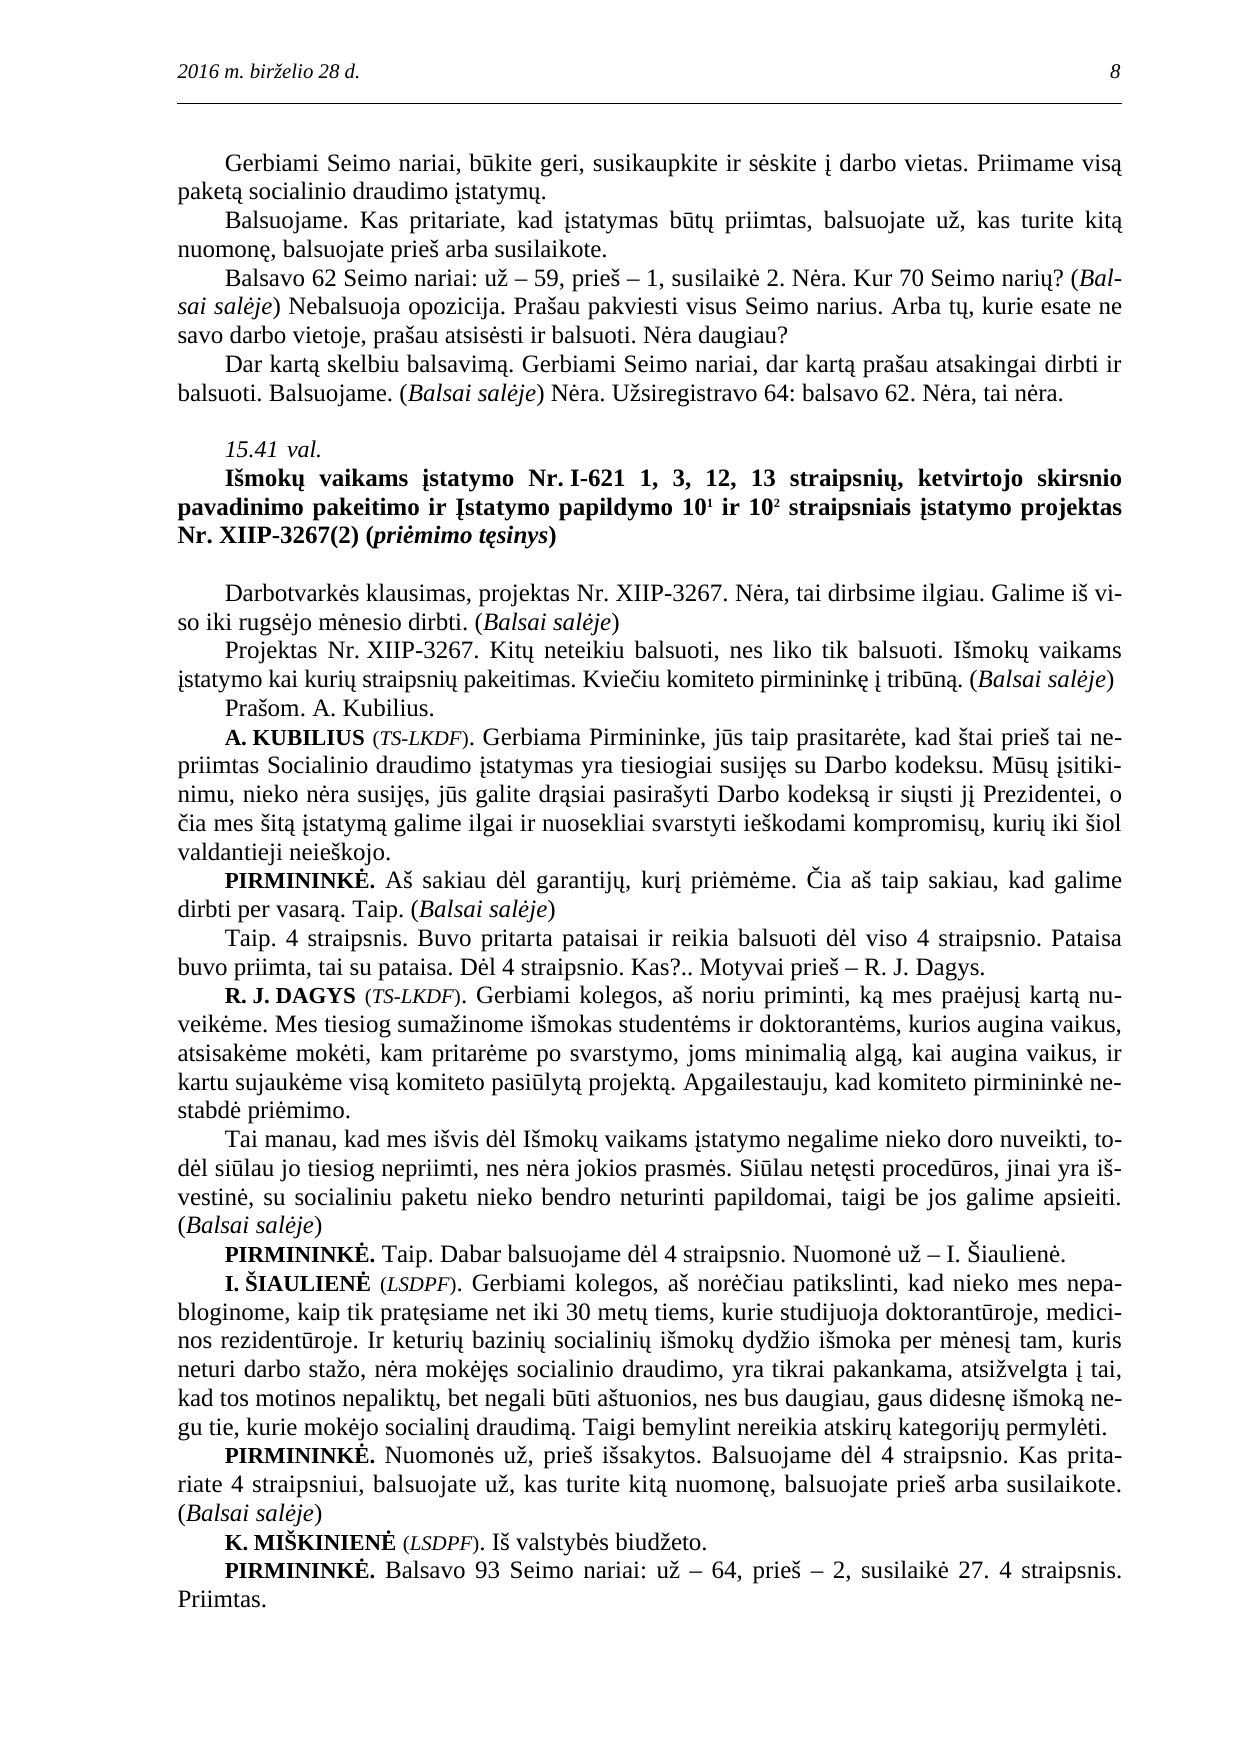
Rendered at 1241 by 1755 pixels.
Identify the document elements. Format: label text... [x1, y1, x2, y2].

text PIRMININKĖ. Nuo­mo­nės už, prieš iš­sa­ky­tos. Bal­suo­ja­me dėl 4 straips­nio. Kas pri­ta­riate 4 straips­niui, bal­suo­ja­te už, kas tu­ri­te ki­tą nuo­mo­nę, bal­suo­ja­te prieš ar­ba su­si­lai­ko­te. (Bal­sai sa­lė­je) [177, 1440, 1122, 1527]
text K. MIŠKINIENĖ (LSDPF). Iš vals­ty­bės biu­dže­to. [177, 1527, 1122, 1555]
text I. ŠIAULIENĖ (LSDPF). Ger­bia­mi ko­le­gos, aš no­rė­čiau pa­tiks­lin­ti, kad nie­ko mes ne­pa­blo­gi­no­me, kaip tik pra­tę­sia­me net iki 30 me­tų tiems, ku­rie stu­di­juo­ja dok­to­ran­tū­ro­je, me­di­ci­nos re­zi­den­tū­ro­je. Ir ke­tu­rių ba­zi­nių so­cia­li­nių iš­mo­kų dy­džio iš­mo­ka per mė­ne­sį tam, ku­ris ne­tu­ri dar­bo sta­žo, nė­ra mo­kė­jęs so­cia­li­nio drau­di­mo, yra tik­rai pa­kan­ka­ma, at­si­žvelg­ta į tai, kad tos mo­ti­nos ne­pa­lik­tų, bet ne­ga­li bū­ti aš­tuo­nios, nes bus dau­giau, gaus di­des­nę iš­mo­ką ne­gu tie, ku­rie mo­kė­jo so­cia­li­nį drau­di­mą. Tai­gi be­my­lint ne­rei­kia at­ski­rų ka­te­go­ri­jų per­my­lė­ti. [177, 1268, 1122, 1440]
text Ger­bia­mi Sei­mo na­riai, bū­ki­te ge­ri, su­si­kaup­ki­te ir sės­ki­te į dar­bo vie­tas. Pri­ima­me vi­są pa­ke­tą so­cia­li­nio drau­di­mo įsta­ty­mų. [177, 148, 1122, 205]
text Pro­jek­tas Nr. XIIP-3267. Ki­tų ne­tei­kiu bal­suo­ti, nes li­ko tik bal­suo­ti. Iš­mo­kų vai­kams įsta­ty­mo kai ku­rių straips­nių pa­kei­ti­mas. Kvie­čiu ko­mi­te­to pir­mi­nin­kę į tri­bū­ną. (Bal­sai sa­lė­je) [177, 635, 1122, 693]
text PIRMININKĖ. Aš sa­kiau dėl ga­ran­ti­jų, ku­rį pri­ėmė­me. Čia aš taip sa­kiau, kad ga­li­me dirb­ti per va­sa­rą. Taip. (Bal­sai sa­lė­je) [177, 865, 1122, 923]
text R. J. DAGYS (TS-LKDF). Ger­bia­mi ko­le­gos, aš no­riu pri­min­ti, ką mes pra­ėju­sį kar­tą nu­vei­kė­me. Mes tie­siog su­ma­ži­no­me iš­mo­kas stu­den­tėms ir dok­to­ran­tėms, ku­rios au­gi­na vai­kus, at­si­sa­kė­me mo­kė­ti, kam pri­ta­rė­me po svars­ty­mo, joms mi­ni­ma­lią al­gą, kai au­gi­na vai­kus, ir kar­tu su­jau­kė­me vi­są ko­mi­te­to pa­siū­ly­tą pro­jek­tą. Ap­gai­les­tau­ju, kad ko­mi­te­to pir­mi­nin­kė ne­stab­dė pri­ėmi­mo. [177, 980, 1122, 1124]
text PIRMININKĖ. Bal­sa­vo 93 Sei­mo na­riai: už – 64, prieš – 2, su­si­lai­kė 27. 4 straips­nis. Priim­tas. [177, 1555, 1122, 1613]
text 15.41 val. [224, 435, 1122, 463]
text Dar kar­tą skel­biu bal­sa­vi­mą. Ger­bia­mi Sei­mo na­riai, dar kar­tą pra­šau at­sa­kin­gai dirb­ti ir bal­suo­ti. Bal­suo­ja­me. (Bal­sai sa­lė­je) Nė­ra. Už­si­re­gist­ra­vo 64: bal­sa­vo 62. Nė­ra, tai nė­ra. [177, 349, 1122, 406]
text Dar­bo­tvarkės klau­si­mas, pro­jek­tas Nr. XIIP-3267. Nė­ra, tai dirb­si­me il­giau. Ga­li­me iš vi­so iki rug­sė­jo mė­ne­sio dirb­ti. (Bal­sai sa­lė­je) [177, 578, 1122, 635]
text Bal­sa­vo 62 Sei­mo na­riai: už – 59, prieš – 1, su­si­lai­kė 2. Nė­ra. Kur 70 Sei­mo na­rių? (Bal­sai sa­lė­je) Ne­bal­suo­ja opo­zi­ci­ja. Pra­šau pa­kvies­ti vi­sus Sei­mo na­rius. Ar­ba tų, ku­rie esa­te ne sa­vo dar­bo vie­to­je, pra­šau at­si­sės­ti ir bal­suo­ti. Nė­ra dau­giau? [177, 263, 1122, 349]
text Bal­suo­ja­me. Kas pri­ta­ria­te, kad įsta­ty­mas bū­tų pri­im­tas, bal­suo­ja­te už, kas tu­ri­te ki­tą nuo­mo­nę, bal­suo­ja­te prieš ar­ba su­si­lai­ko­te. [177, 205, 1122, 263]
text Taip. 4 straips­nis. Bu­vo pri­tar­ta pa­tai­sai ir rei­kia bal­suo­ti dėl vi­so 4 straips­nio. Pa­tai­sa bu­vo pri­im­ta, tai su pa­tai­sa. Dėl 4 straips­nio. Kas?.. Mo­ty­vai prieš – R. J. Da­gys. [177, 923, 1122, 980]
text Iš­mo­kų vai­kams įsta­ty­mo Nr. I-621 1, 3, 12, 13 straips­nių, ket­vir­to­jo skir­snio pavadi­ni­mo pa­kei­ti­mo ir Įsta­ty­mo pa­pil­dy­mo 101 ir 102 straips­niais įsta­ty­mo pro­jek­tas Nr. XIIP-3267(2) (pri­ėmi­mo tę­si­nys) [177, 463, 1122, 549]
text Tai ma­nau, kad mes iš­vis dėl Iš­mo­kų vai­kams įsta­ty­mo ne­ga­li­me nie­ko do­ro nu­veik­ti, to­dėl siū­lau jo tie­siog ne­pri­im­ti, nes nė­ra jo­kios pras­mės. Siū­lau ne­tęs­ti pro­ce­dū­ros, ji­nai yra iš­ves­ti­nė, su so­cia­li­niu pa­ke­tu nie­ko ben­dro ne­tu­rin­ti pa­pil­do­mai, tai­gi be jos ga­li­me ap­si­ei­ti. (Bal­sai sa­lė­je) [177, 1124, 1122, 1239]
text A. KUBILIUS (TS-LKDF). Ger­bia­ma Pir­mi­nin­ke, jūs taip pra­si­ta­rė­te, kad štai prieš tai ne­pri­im­tas So­cia­li­nio drau­di­mo įsta­ty­mas yra tie­sio­giai su­si­jęs su Dar­bo ko­dek­su. Mū­sų įsi­ti­ki­ni­mu, nie­ko nė­ra su­si­jęs, jūs ga­li­te drą­siai pa­si­ra­šy­ti Dar­bo ko­dek­są ir siųs­ti jį Pre­zi­den­tei, o čia mes ši­tą įsta­ty­mą ga­li­me il­gai ir nuo­sek­liai svars­ty­ti ieš­ko­da­mi kom­pro­mi­sų, ku­rių iki šiol val­dan­tie­ji ne­ieš­ko­jo. [177, 722, 1122, 865]
text Pra­šom. A. Ku­bi­lius. [177, 693, 1122, 722]
text PIRMININKĖ. Taip. Da­bar bal­suo­ja­me dėl 4 straips­nio. Nuo­mo­nė už – I. Šiau­lie­nė. [177, 1239, 1122, 1268]
